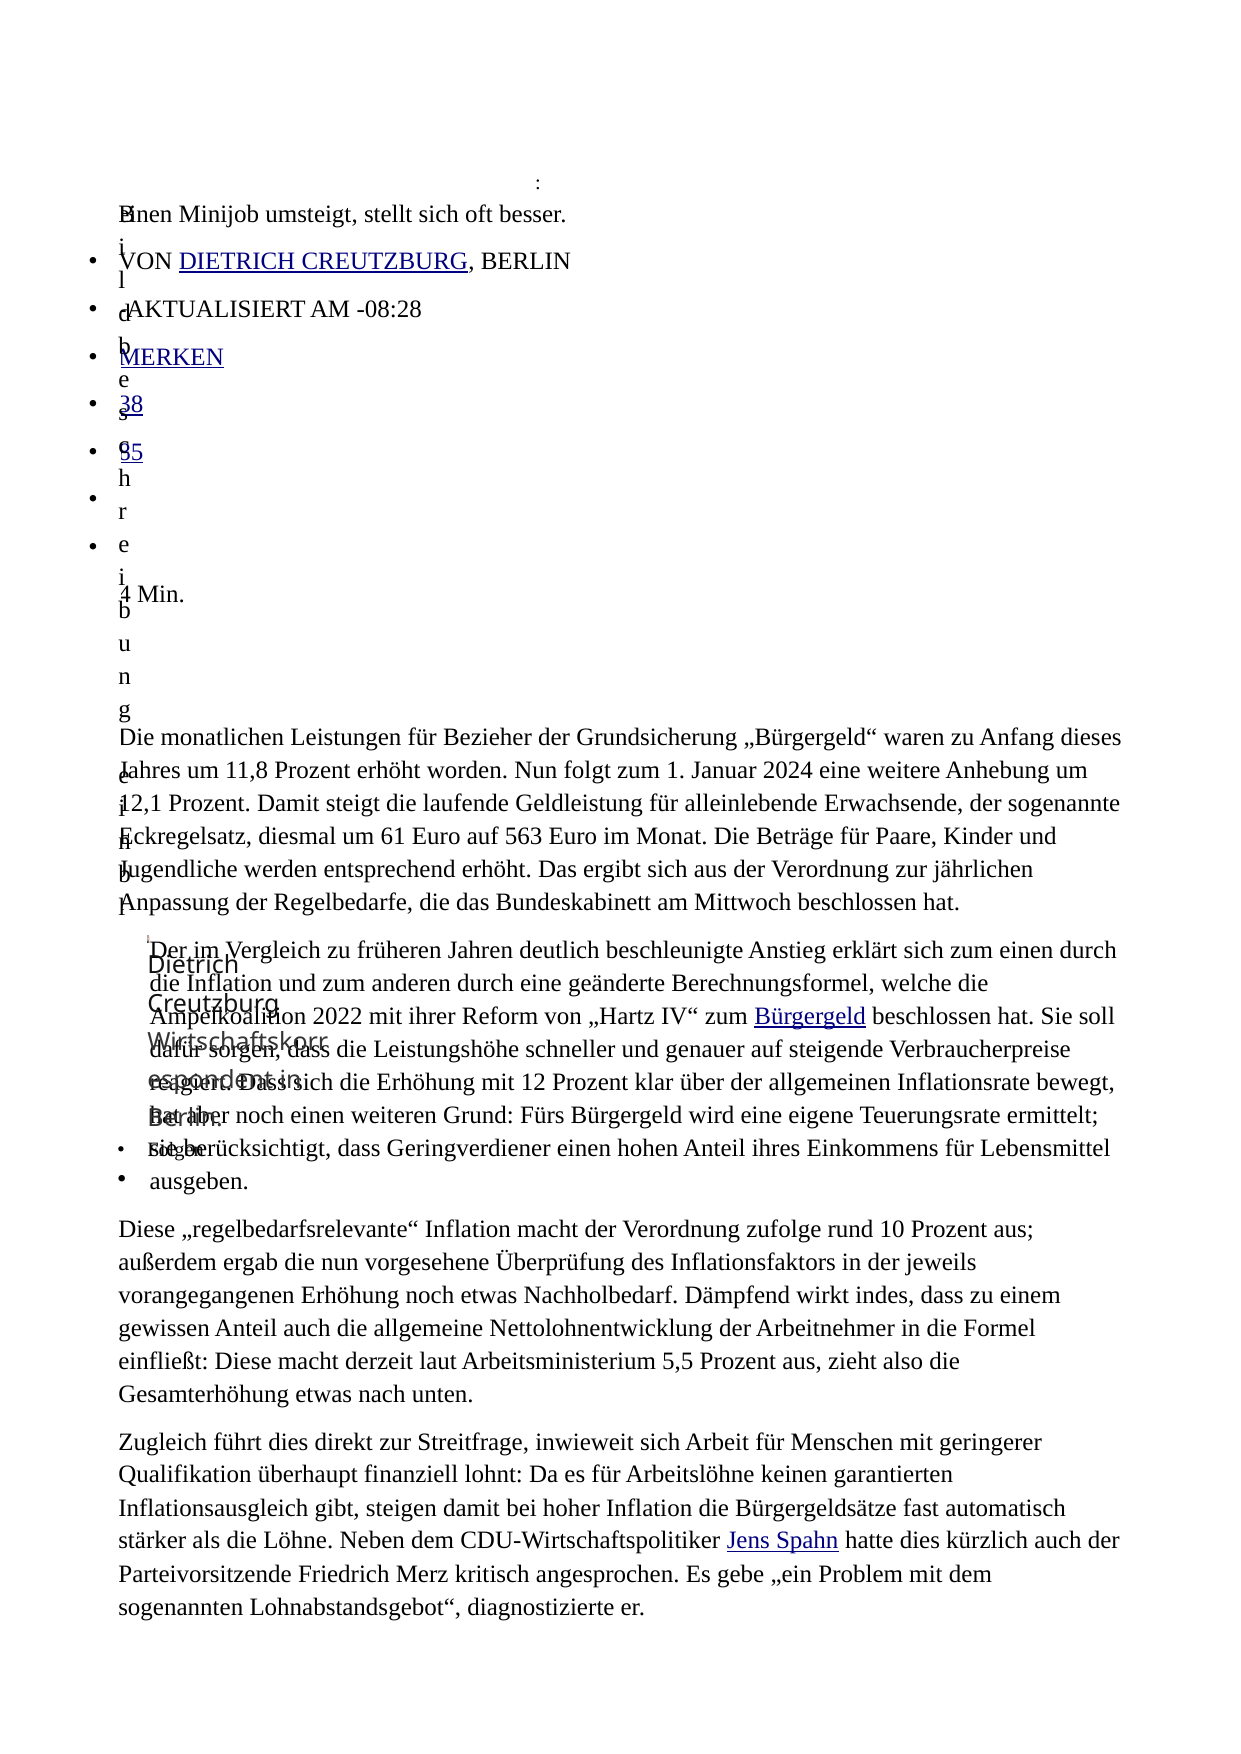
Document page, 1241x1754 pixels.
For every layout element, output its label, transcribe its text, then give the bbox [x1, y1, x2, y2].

text Diese „regelbedarfsrelevante“ Inflation macht der Verordnung zufolge rund 10 Prozent aus; außerdem ergab die nun vorgesehene Überprüfung des Inflationsfaktors in der jeweils vorangegangenen Erhöhung noch etwas Nachholbedarf. Dämpfend wirkt indes, dass zu einem gewissen Anteil auch die allgemeine Nettolohnentwicklung der Arbeitnehmer in die Formel einfließt: Diese macht derzeit laut Arbeitsministerium 5,5 Prozent aus, zieht also die Gesamterhöhung etwas nach unten. [118, 1214, 1122, 1408]
text Die monatlichen Leistungen für Bezieher der Grundsicherung „Bürgergeld“ waren zu Anfang dieses Jahres um 11,8 Prozent erhöht worden. Nun folgt zum 1. Januar 2024 eine weitere Anhebung um 12,1 Prozent. Damit steigt die laufende Geldleistung für alleinlebende Erwachsende, der sogenannte Eckregelsatz, diesmal um 61 Euro auf 563 Euro im Monat. Die Beträge für Paare, Kinder und Jugendliche werden entsprechend erhöht. Das ergibt sich aus der Verordnung zur jährlichen Anpassung der Regelbedarfe, die das Bundeskabinett am Mittwoch beschlossen hat. [121, 722, 1122, 916]
list -AKTUALISIERT AM -08:28 [121, 294, 1122, 323]
list VON DIETRICH CREUTZBURG, BERLIN [121, 246, 1122, 275]
list 85 [121, 437, 1122, 466]
list MERKEN [121, 342, 1122, 370]
text Zugleich führt dies direkt zur Streitfrage, inwieweit sich Arbeit für Menschen mit geringerer Qualifikation überhaupt finanziell lohnt: Da es für Arbeitslöhne keinen garantierten Inflationsausgleich gibt, steigen damit bei hoher Inflation die Bürgergeldsätze fast automatisch stärker als die Löhne. Neben dem CDU-Wirtschaftspolitiker Jens Spahn hatte dies kürzlich auch der Parteivorsitzende Friedrich Merz kritisch angesprochen. Es gebe „ein Problem mit dem sogenannten Lohnabstandsgebot“, diagnostizierte er. [118, 1427, 1122, 1620]
text Der im Vergleich zu früheren Jahren deutlich beschleunigte Anstieg erklärt sich zum einen durch die Inflation und zum anderen durch eine geänderte Berechnungsformel, welche die Ampelkoalition 2022 mit ihrer Reform von „Hartz IV“ zum Bürgergeld beschlossen hat. Sie soll dafür sorgen, dass die Leistungshöhe schneller und genauer auf steigende Verbraucherpreise reagiert. Dass sich die Erhöhung mit 12 Prozent klar über der allgemeinen Inflationsrate bewegt, hat aber noch einen weiteren Grund: Fürs Bürgergeld wird eine eigene Teuerungsrate ermittelt; sie berücksichtigt, dass Geringverdiener einen hohen Anteil ihres Einkommens für Lebensmittel ausgeben. [118, 935, 1122, 1195]
list 38 [121, 389, 1122, 418]
text Die Regelsätze in der Grundsicherung steigen deutlich stärker als die Löhne. Wer statt Vollzeit auf einen Minijob umsteigt, stellt sich oft besser. [0, 166, 1122, 227]
subtitle ERHÖHUNG DES BÜRGERGELDESFür wen sich Schuften noch lohnt [219, 166, 1240, 200]
text 4 Min. [121, 579, 1122, 608]
